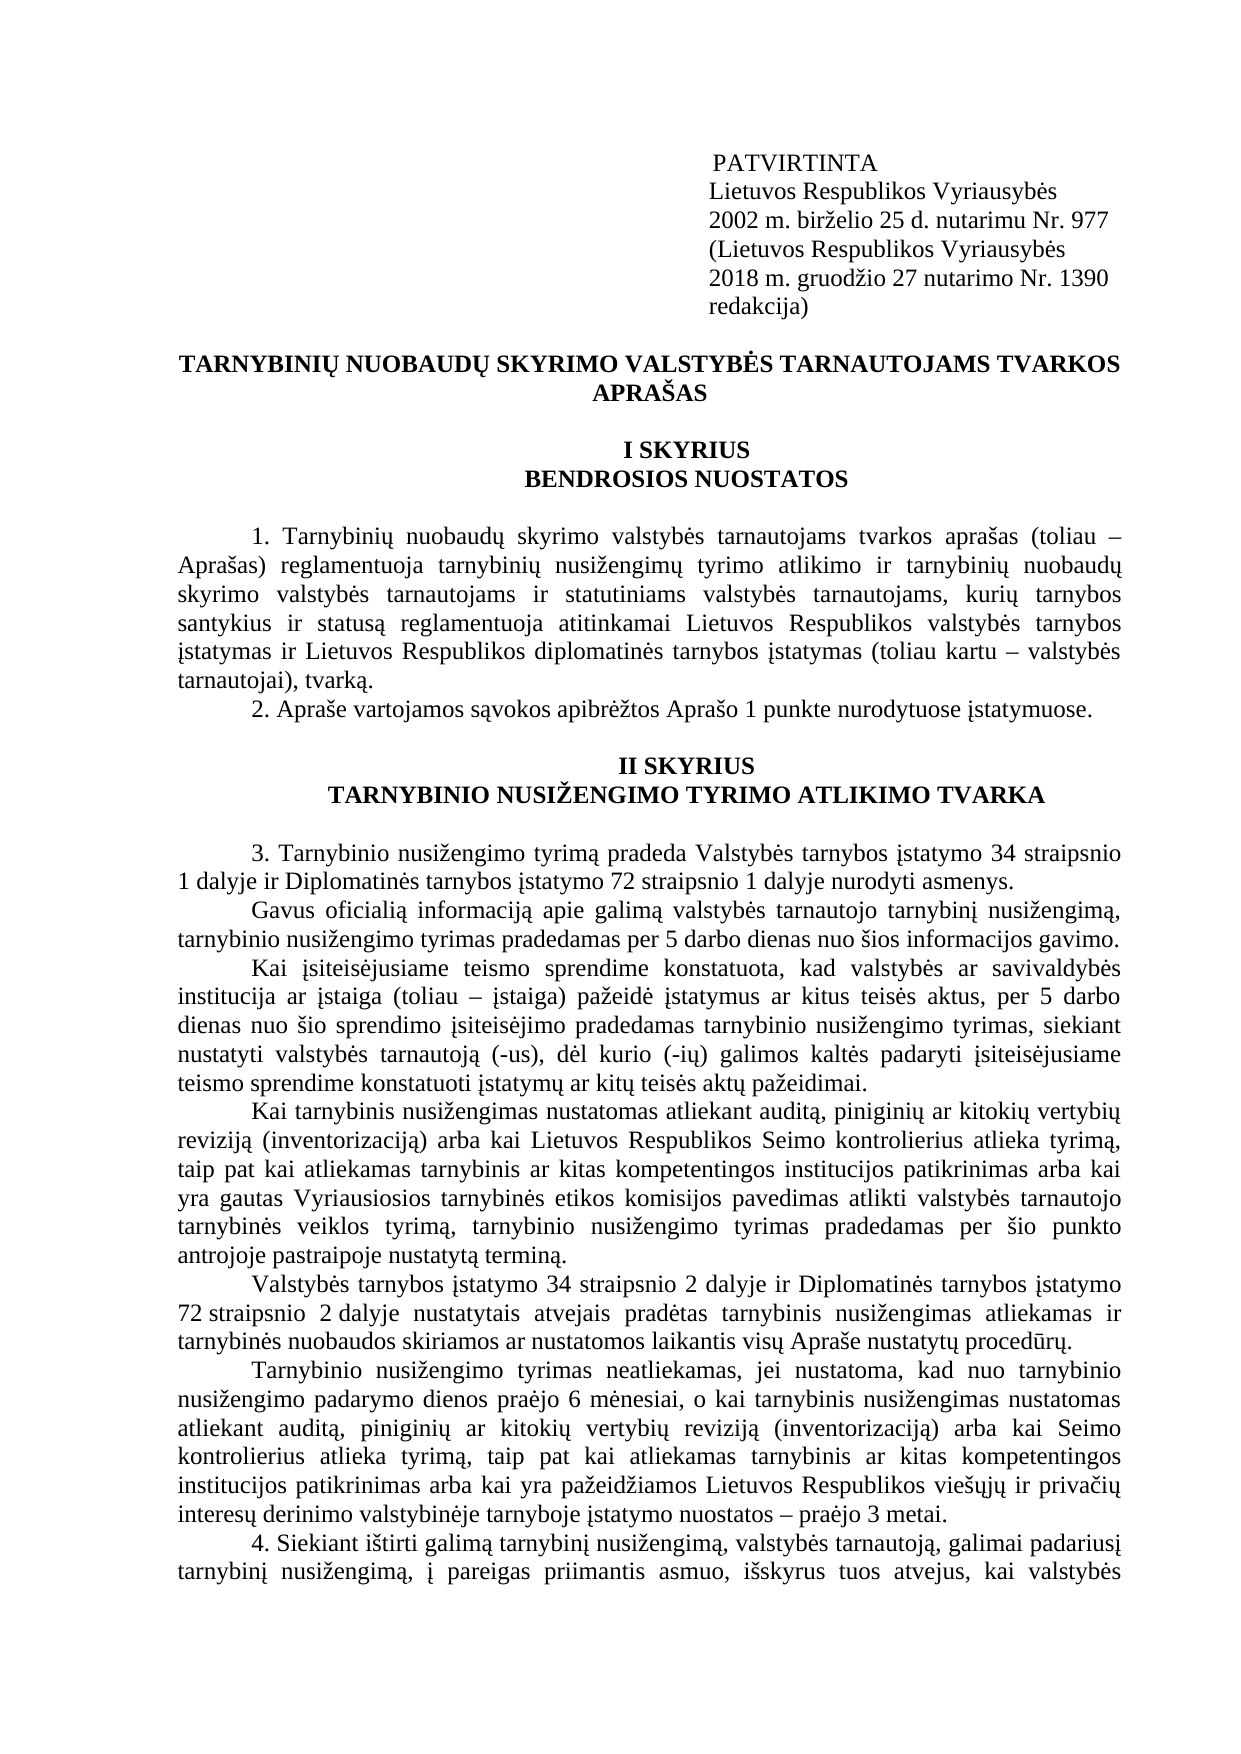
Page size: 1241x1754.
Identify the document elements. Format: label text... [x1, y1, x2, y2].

text (Lietuvos Respublikos Vyriausybės [177, 234, 1122, 263]
text BENDROSIOS NUOSTATOS [177, 464, 1122, 493]
text Gavus oficialią informaciją apie galimą valstybės tarnautojo tarnybinį nusižengimą, tarnybinio nusižengimo tyrimas pradedamas per 5 darbo dienas nuo šios informacijos gavimo. [177, 895, 1122, 953]
text II SKYRIUS [177, 751, 1122, 780]
text 4. Siekiant ištirti galimą tarnybinį nusižengimą, valstybės tarnautoją, galimai padariusį tarnybinį nusižengimą, į pareigas priimantis asmuo, išskyrus tuos atvejus, kai valstybės [177, 1528, 1122, 1585]
text TARNYBINIŲ NUOBAUDŲ SKYRIMO VALSTYBĖS TARNAUTOJAMS TVARKOS APRAŠAS [177, 349, 1122, 406]
text Kai įsiteisėjusiame teismo sprendime konstatuota, kad valstybės ar savivaldybės institucija ar įstaiga (toliau – įstaiga) pažeidė įstatymus ar kitus teisės aktus, per 5 darbo dienas nuo šio sprendimo įsiteisėjimo pradedamas tarnybinio nusižengimo tyrimas, siekiant nustatyti valstybės tarnautoją (-us), dėl kurio (-ių) galimos kaltės padaryti įsiteisėjusiame teismo sprendime konstatuoti įstatymų ar kitų teisės aktų pažeidimai. [177, 953, 1122, 1096]
text Tarnybinio nusižengimo tyrimas neatliekamas, jei nustatoma, kad nuo tarnybinio nusižengimo padarymo dienos praėjo 6 mėnesiai, o kai tarnybinis nusižengimas nustatomas atliekant auditą, piniginių ar kitokių vertybių reviziją (inventorizaciją) arba kai Seimo kontrolierius atlieka tyrimą, taip pat kai atliekamas tarnybinis ar kitas kompetentingos institucijos patikrinimas arba kai yra pažeidžiamos Lietuvos Respublikos viešųjų ir privačių interesų derinimo valstybinėje tarnyboje įstatymo nuostatos – praėjo 3 metai. [177, 1355, 1122, 1528]
text 2. Apraše vartojamos sąvokos apibrėžtos Aprašo 1 punkte nurodytuose įstatymuose. [177, 694, 1122, 723]
text 2018 m. gruodžio 27 nutarimo Nr. 1390 [177, 263, 1122, 291]
text Kai tarnybinis nusižengimas nustatomas atliekant auditą, piniginių ar kitokių vertybių reviziją (inventorizaciją) arba kai Lietuvos Respublikos Seimo kontrolierius atlieka tyrimą, taip pat kai atliekamas tarnybinis ar kitas kompetentingos institucijos patikrinimas arba kai yra gautas Vyriausiosios tarnybinės etikos komisijos pavedimas atlikti valstybės tarnautojo tarnybinės veiklos tyrimą, tarnybinio nusižengimo tyrimas pradedamas per šio punkto antrojoje pastraipoje nustatytą terminą. [177, 1096, 1122, 1269]
text Lietuvos Respublikos Vyriausybės [177, 176, 1122, 205]
text 1. Tarnybinių nuobaudų skyrimo valstybės tarnautojams tvarkos aprašas (toliau – Aprašas) reglamentuoja tarnybinių nusižengimų tyrimo atlikimo ir tarnybinių nuobaudų skyrimo valstybės tarnautojams ir statutiniams valstybės tarnautojams, kurių tarnybos santykius ir statusą reglamentuoja atitinkamai Lietuvos Respublikos valstybės tarnybos įstatymas ir Lietuvos Respublikos diplomatinės tarnybos įstatymas (toliau kartu – valstybės tarnautojai), tvarką. [177, 521, 1122, 694]
text 2002 m. birželio 25 d. nutarimu Nr. 977 [177, 205, 1122, 234]
text TARNYBINIO NUSIŽENGIMO TYRIMO ATLIKIMO TVARKA [177, 780, 1122, 809]
text redakcija) [177, 291, 1122, 320]
text I SKYRIUS [177, 435, 1122, 464]
text 3. Tarnybinio nusižengimo tyrimą pradeda Valstybės tarnybos įstatymo 34 straipsnio 1 dalyje ir Diplomatinės tarnybos įstatymo 72 straipsnio 1 dalyje nurodyti asmenys. [177, 838, 1122, 895]
text PATVIRTINTA [177, 148, 1122, 176]
text Valstybės tarnybos įstatymo 34 straipsnio 2 dalyje ir Diplomatinės tarnybos įstatymo 72 straipsnio 2 dalyje nustatytais atvejais pradėtas tarnybinis nusižengimas atliekamas ir tarnybinės nuobaudos skiriamos ar nustatomos laikantis visų Apraše nustatytų procedūrų. [177, 1269, 1122, 1355]
